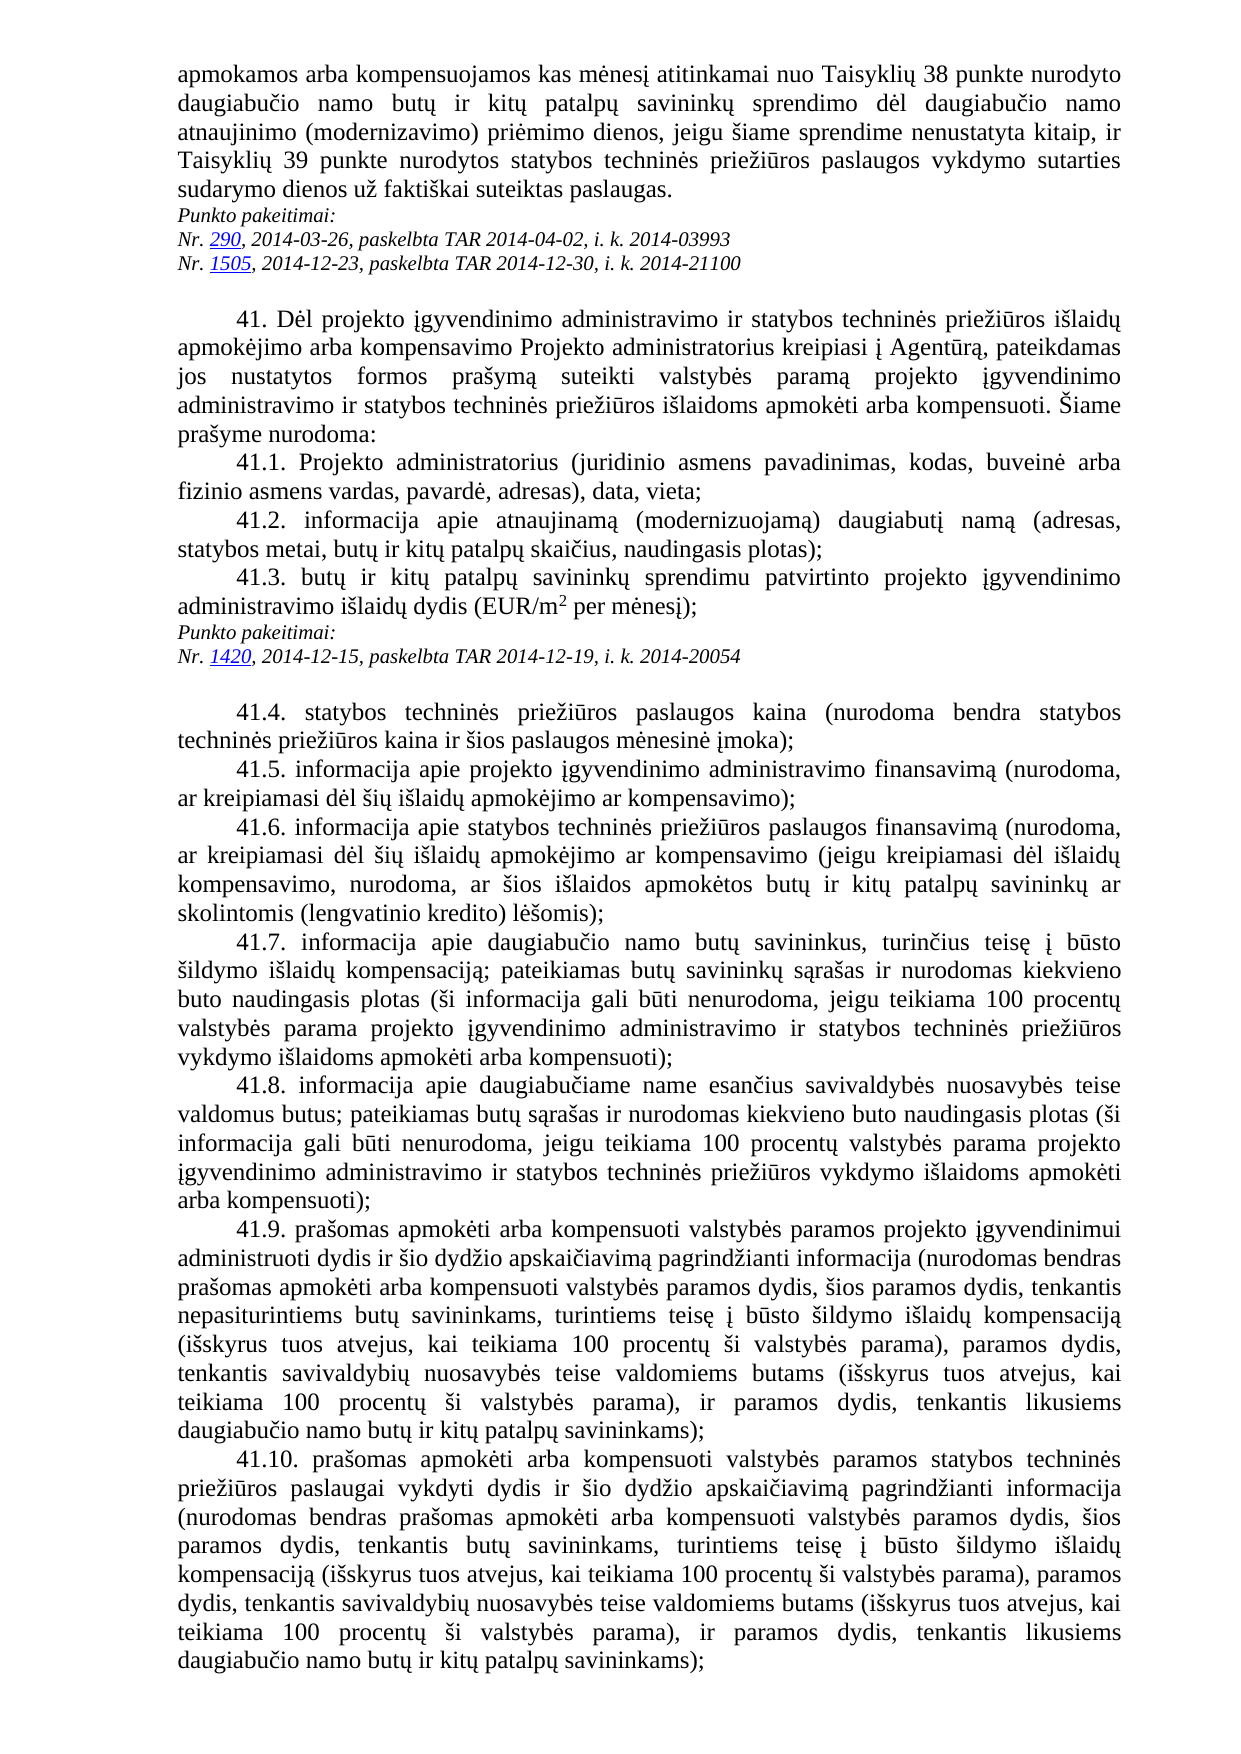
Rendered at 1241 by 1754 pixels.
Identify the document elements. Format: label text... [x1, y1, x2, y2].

text 41.4. statybos techninės priežiūros paslaugos kaina (nurodoma bendra statybos techninės priežiūros kaina ir šios paslaugos mėnesinė įmoka); [177, 697, 1122, 754]
text Nr. 1505, 2014-12-23, paskelbta TAR 2014-12-30, i. k. 2014-21100 [177, 251, 1122, 275]
text 41.2. informacija apie atnaujinamą (modernizuojamą) daugiabutį namą (adresas, statybos metai, butų ir kitų patalpų skaičius, naudingasis plotas); [177, 505, 1122, 562]
text 41.7. informacija apie daugiabučio namo butų savininkus, turinčius teisę į būsto šildymo išlaidų kompensaciją; pateikiamas butų savininkų sąrašas ir nurodomas kiekvieno buto naudingasis plotas (ši informacija gali būti nenurodoma, jeigu teikiama 100 procentų valstybės parama projekto įgyvendinimo administravimo ir statybos techninės priežiūros vykdymo išlaidoms apmokėti arba kompensuoti); [177, 927, 1122, 1071]
text Punkto pakeitimai: [177, 203, 1122, 227]
text 41.5. informacija apie projekto įgyvendinimo administravimo finansavimą (nurodoma, ar kreipiamasi dėl šių išlaidų apmokėjimo ar kompensavimo); [177, 754, 1122, 812]
text Nr. 290, 2014-03-26, paskelbta TAR 2014-04-02, i. k. 2014-03993 [177, 227, 1122, 251]
text apmokamos arba kompensuojamos kas mėnesį atitinkamai nuo Taisyklių 38 punkte nurodyto daugiabučio namo butų ir kitų patalpų savininkų sprendimo dėl daugiabučio namo atnaujinimo (modernizavimo) priėmimo dienos, jeigu šiame sprendime nenustatyta kitaip, ir Taisyklių 39 punkte nurodytos statybos techninės priežiūros paslaugos vykdymo sutarties sudarymo dienos už faktiškai suteiktas paslaugas. [177, 59, 1122, 203]
text 41. Dėl projekto įgyvendinimo administravimo ir statybos techninės priežiūros išlaidų apmokėjimo arba kompensavimo Projekto administratorius kreipiasi į Agentūrą, pateikdamas jos nustatytos formos prašymą suteikti valstybės paramą projekto įgyvendinimo administravimo ir statybos techninės priežiūros išlaidoms apmokėti arba kompensuoti. Šiame prašyme nurodoma: [177, 304, 1122, 447]
text 41.3. butų ir kitų patalpų savininkų sprendimu patvirtinto projekto įgyvendinimo administravimo išlaidų dydis (EUR/m2 per mėnesį); [177, 562, 1122, 620]
text 41.1. Projekto administratorius (juridinio asmens pavadinimas, kodas, buveinė arba fizinio asmens vardas, pavardė, adresas), data, vieta; [177, 447, 1122, 505]
text 41.10. prašomas apmokėti arba kompensuoti valstybės paramos statybos techninės priežiūros paslaugai vykdyti dydis ir šio dydžio apskaičiavimą pagrindžianti informacija (nurodomas bendras prašomas apmokėti arba kompensuoti valstybės paramos dydis, šios paramos dydis, tenkantis butų savininkams, turintiems teisę į būsto šildymo išlaidų kompensaciją (išskyrus tuos atvejus, kai teikiama 100 procentų ši valstybės parama), paramos dydis, tenkantis savivaldybių nuosavybės teise valdomiems butams (išskyrus tuos atvejus, kai teikiama 100 procentų ši valstybės parama), ir paramos dydis, tenkantis likusiems daugiabučio namo butų ir kitų patalpų savininkams); [177, 1444, 1122, 1674]
text Punkto pakeitimai: [177, 620, 1122, 644]
text 41.6. informacija apie statybos techninės priežiūros paslaugos finansavimą (nurodoma, ar kreipiamasi dėl šių išlaidų apmokėjimo ar kompensavimo (jeigu kreipiamasi dėl išlaidų kompensavimo, nurodoma, ar šios išlaidos apmokėtos butų ir kitų patalpų savininkų ar skolintomis (lengvatinio kredito) lėšomis); [177, 812, 1122, 927]
text Nr. 1420, 2014-12-15, paskelbta TAR 2014-12-19, i. k. 2014-20054 [177, 644, 1122, 668]
text 41.8. informacija apie daugiabučiame name esančius savivaldybės nuosavybės teise valdomus butus; pateikiamas butų sąrašas ir nurodomas kiekvieno buto naudingasis plotas (ši informacija gali būti nenurodoma, jeigu teikiama 100 procentų valstybės parama projekto įgyvendinimo administravimo ir statybos techninės priežiūros vykdymo išlaidoms apmokėti arba kompensuoti); [177, 1071, 1122, 1214]
text 41.9. prašomas apmokėti arba kompensuoti valstybės paramos projekto įgyvendinimui administruoti dydis ir šio dydžio apskaičiavimą pagrindžianti informacija (nurodomas bendras prašomas apmokėti arba kompensuoti valstybės paramos dydis, šios paramos dydis, tenkantis nepasiturintiems butų savininkams, turintiems teisę į būsto šildymo išlaidų kompensaciją (išskyrus tuos atvejus, kai teikiama 100 procentų ši valstybės parama), paramos dydis, tenkantis savivaldybių nuosavybės teise valdomiems butams (išskyrus tuos atvejus, kai teikiama 100 procentų ši valstybės parama), ir paramos dydis, tenkantis likusiems daugiabučio namo butų ir kitų patalpų savininkams); [177, 1214, 1122, 1444]
